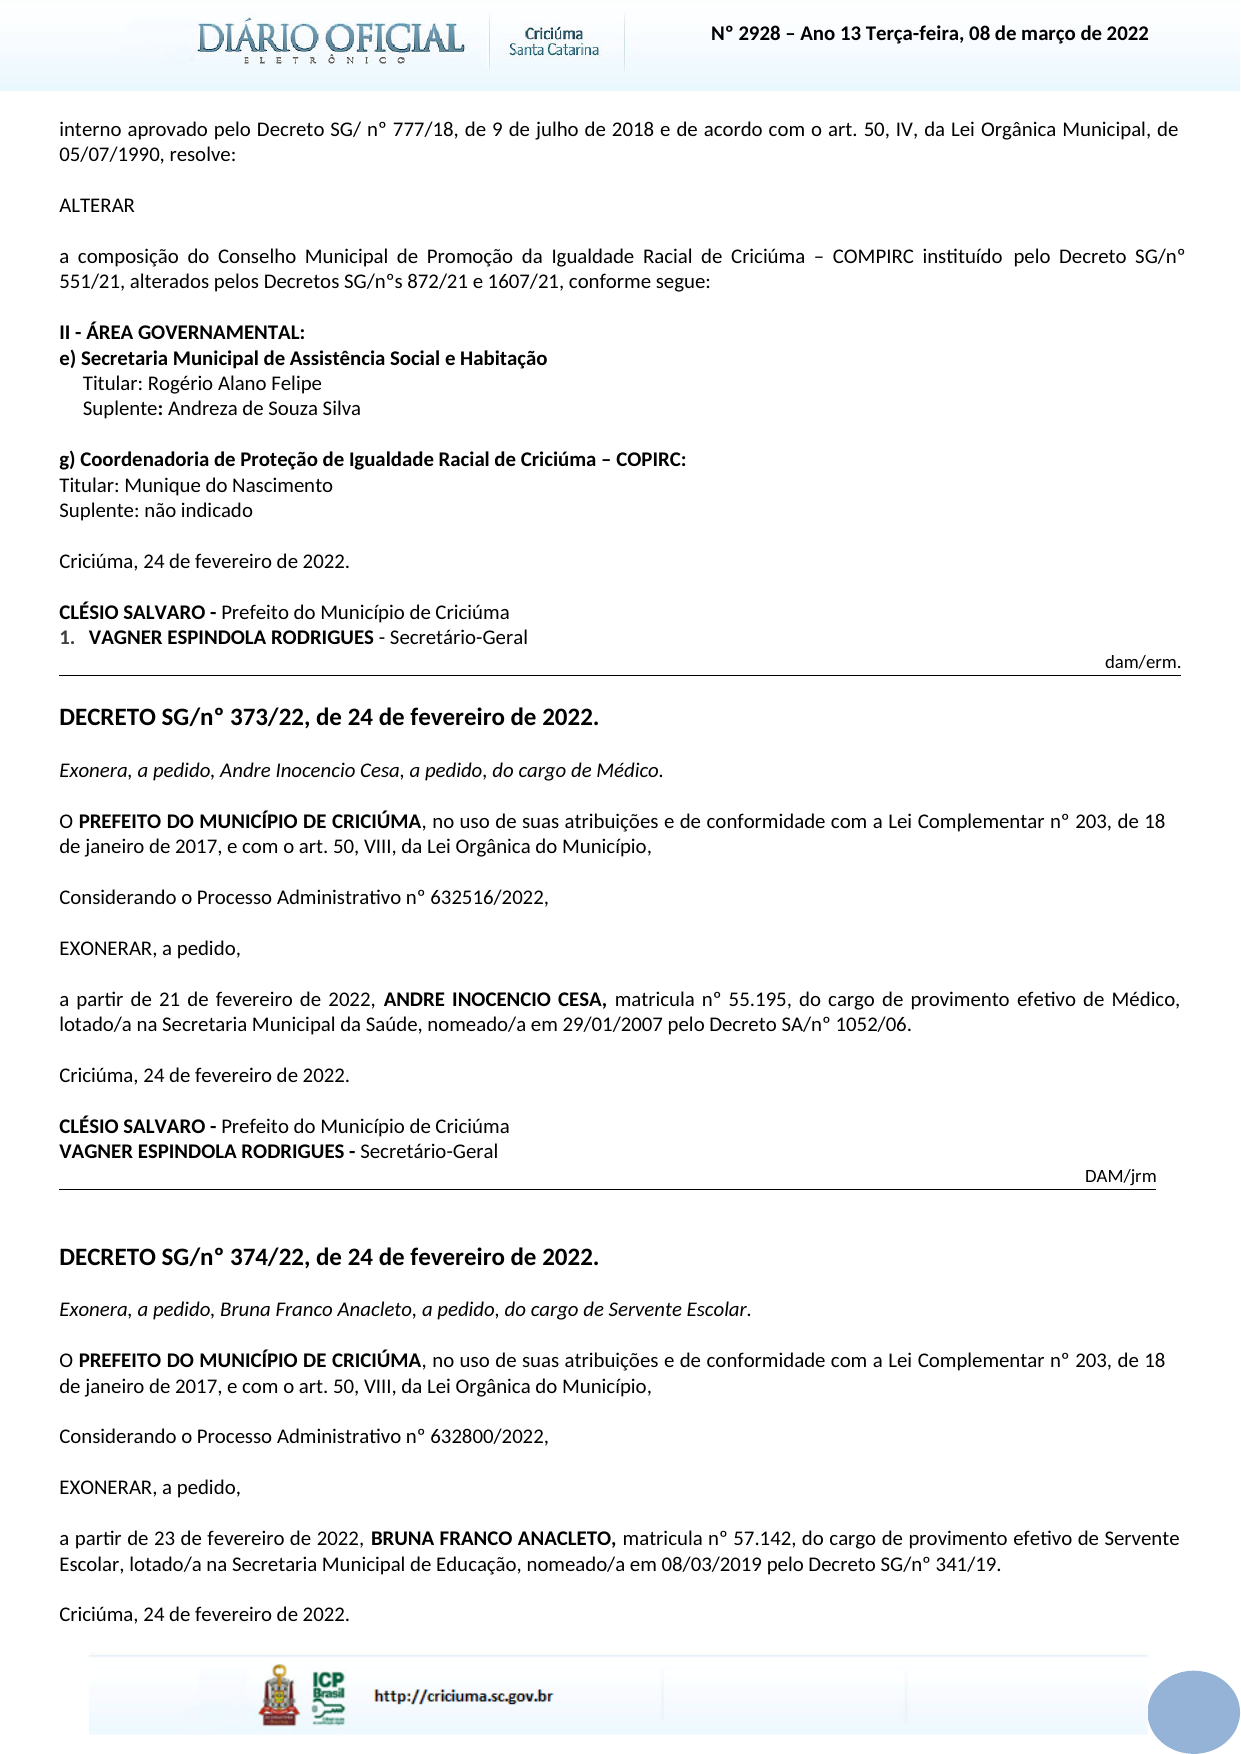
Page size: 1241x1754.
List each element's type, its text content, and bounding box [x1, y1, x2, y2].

text Considerando o Processo Administrativo nº 632516/2022, [59, 884, 1167, 910]
text a partir de 21 de fevereiro de 2022, ANDRE INOCENCIO CESA, matricula nº 55.195, do cargo de provimento efetivo de Médico, lotado/a na Secretaria Municipal da Saúde, nomeado/a em 29/01/2007 pelo Decreto SA/nº 1052/06. [59, 986, 1181, 1037]
text g) Coordenadoria de Proteção de Igualdade Racial de Criciúma – COPIRC: [59, 446, 1181, 472]
text Criciúma, 24 de fevereiro de 2022. [59, 548, 1181, 573]
text CLÉSIO SALVARO - Prefeito do Município de Criciúma [59, 599, 1181, 624]
list DECRETO SG/nº 374/22, de 24 de fevereiro de 2022. [59, 1241, 1179, 1271]
text O PREFEITO DO MUNICÍPIO DE CRICIÚMA, no uso de suas atribuições e de conformidade com a Lei Complementar nº 203, de 18 de janeiro de 2017, e com o art. 50, VIII, da Lei Orgânica do Município, [59, 808, 1167, 859]
text CLÉSIO SALVARO - Prefeito do Município de Criciúma [59, 1113, 1156, 1138]
text Exonera, a pedido, Bruna Franco Anacleto, a pedido, do cargo de Servente Escolar. [59, 1297, 1181, 1322]
text a partir de 23 de fevereiro de 2022, BRUNA FRANCO ANACLETO, matricula nº 57.142, do cargo de provimento efetivo de Servente Escolar, lotado/a na Secretaria Municipal de Educação, nomeado/a em 08/03/2019 pelo Decreto SG/nº 341/19. [59, 1525, 1181, 1576]
text II - ÁREA GOVERNAMENTAL: [59, 319, 1186, 345]
list DECRETO SG/nº 373/22, de 24 de fevereiro de 2022. [59, 701, 1179, 732]
text Criciúma, 24 de fevereiro de 2022. [59, 1062, 1156, 1088]
text interno aprovado pelo Decreto SG/ nº 777/18, de 9 de julho de 2018 e de acordo com o art. 50, IV, da Lei Orgânica Municipal, de 05/07/1990, resolve: [59, 116, 1181, 167]
text Titular: Munique do Nascimento [59, 472, 1181, 497]
text e) Secretaria Municipal de Assistência Social e Habitação [59, 345, 1181, 370]
text a composição do Conselho Municipal de Promoção da Igualdade Racial de Criciúma – COMPIRC instituído pelo Decreto SG/nº 551/21, alterados pelos Decretos SG/nºs 872/21 e 1607/21, conforme segue: [59, 243, 1186, 294]
text Exonera, a pedido, Andre Inocencio Cesa, a pedido, do cargo de Médico. [59, 757, 1181, 783]
subtitle VAGNER ESPINDOLA RODRIGUES - Secretário-Geral [59, 624, 1181, 650]
text dam/erm. [59, 650, 1181, 675]
text Suplente: Andreza de Souza Silva [59, 396, 1181, 421]
text EXONERAR, a pedido, [59, 1474, 1167, 1500]
text VAGNER ESPINDOLA RODRIGUES - Secretário-Geral [59, 1138, 1156, 1164]
text DAM/jrm [59, 1164, 1156, 1189]
text O PREFEITO DO MUNICÍPIO DE CRICIÚMA, no uso de suas atribuições e de conformidade com a Lei Complementar nº 203, de 18 de janeiro de 2017, e com o art. 50, VIII, da Lei Orgânica do Município, [59, 1347, 1167, 1398]
text EXONERAR, a pedido, [59, 935, 1167, 961]
text Titular: Rogério Alano Felipe [59, 370, 1181, 396]
text ALTERAR [59, 192, 1186, 218]
text Criciúma, 24 de fevereiro de 2022. [59, 1602, 1156, 1627]
text Suplente: não indicado [59, 497, 1181, 523]
text Considerando o Processo Administrativo nº 632800/2022, [59, 1424, 1167, 1449]
